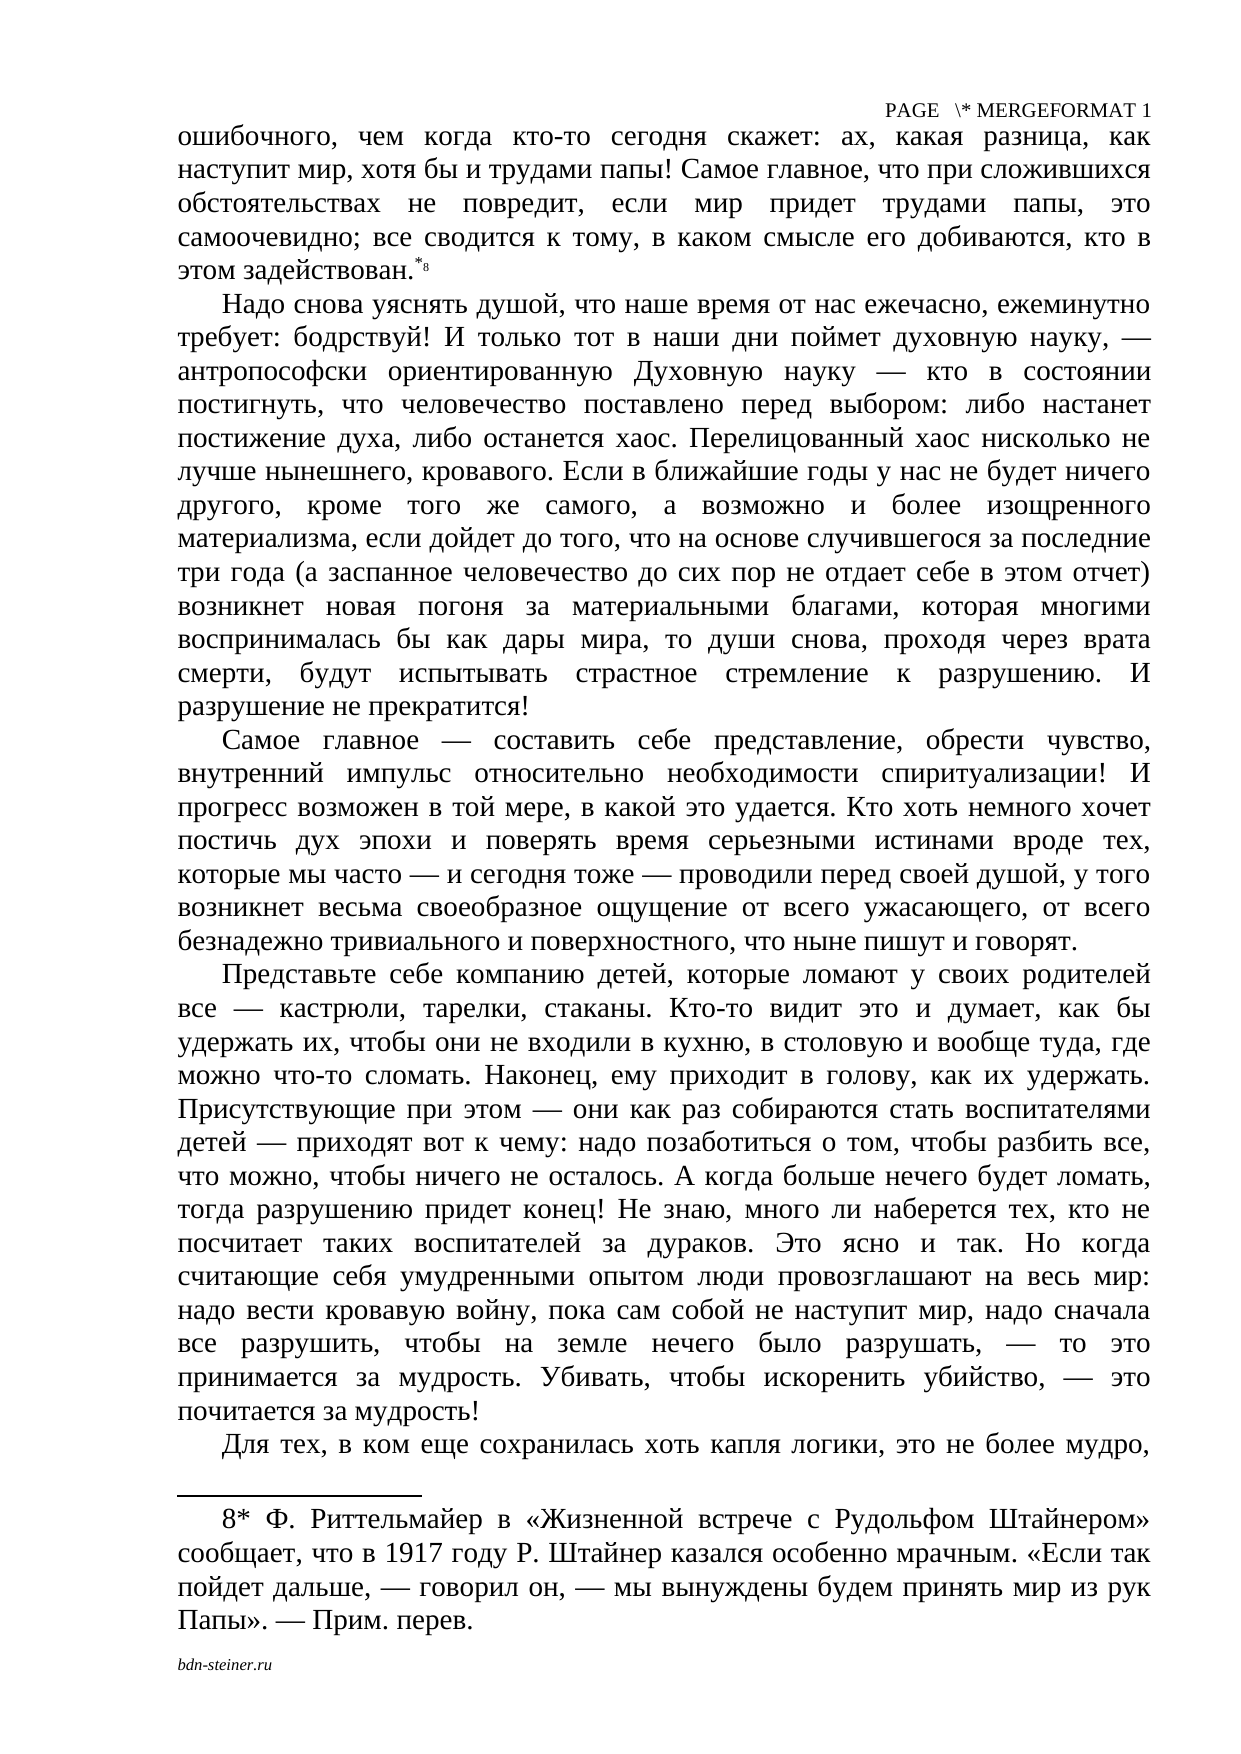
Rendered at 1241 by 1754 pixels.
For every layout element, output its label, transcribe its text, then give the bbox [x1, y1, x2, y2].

text Для тех, в ком еще сохранилась хоть капля логики, это не более мудро, [177, 1426, 1152, 1460]
text ошибочного, чем когда кто-то сегодня скажет: ах, какая разница, как наступит мир, хотя бы и трудами папы! Самое главное, что при сложившихся обстоятельствах не повредит, если мир придет трудами папы, это самоочевидно; все сводится к тому, в каком смысле его добиваются, кто в этом задействован.* [177, 118, 1152, 286]
text Надо снова уяснять душой, что наше время от нас ежечасно, ежеминутно требует: бодрствуй! И только тот в наши дни поймет духовную науку, — антропософски ориентированную Духовную науку — кто в состоянии постигнуть, что человечество поставлено перед выбором: либо настанет постижение духа, либо останется хаос. Перелицованный хаос нисколько не лучше нынешнего, кровавого. Если в ближайшие годы у нас не будет ничего другого, кроме того же самого, а возможно и более изощренного материализма, если дойдет до того, что на основе случившегося за последние три года (а заспанное человечество до сих пор не отдает себе в этом отчет) возникнет новая погоня за материальными благами, которая многими воспринималась бы как дары мира, то души снова, проходя через врата смерти, будут испытывать страстное стремление к разрушению. И разрушение не прекратится! [177, 286, 1152, 722]
text Представьте себе компанию детей, которые ломают у своих родителей все — кастрюли, тарелки, стаканы. Кто-то видит это и думает, как бы удержать их, чтобы они не входили в кухню, в столовую и вообще туда, где можно что-то сломать. Наконец, ему приходит в голову, как их удержать. Присутствующие при этом — они как раз собираются стать воспитателями детей — приходят вот к чему: надо позаботиться о том, чтобы разбить все, что можно, чтобы ничего не осталось. А когда больше нечего будет ломать, тогда разрушению придет конец! Не знаю, много ли наберется тех, кто не посчитает таких воспитателей за дураков. Это ясно и так. Но когда считающие себя умудренными опытом люди провозглашают на весь мир: надо вести кровавую войну, пока сам собой не наступит мир, надо сначала все разрушить, чтобы на земле нечего было разрушать, — то это принимается за мудрость. Убивать, чтобы искоренить убийство, — это почитается за мудрость! [177, 957, 1152, 1426]
text Самое главное — составить себе представление, обрести чувство, внутренний импульс относительно необходимости спиритуализации! И прогресс возможен в той мере, в какой это удается. Кто хоть немного хочет постичь дух эпохи и поверять время серьезными истинами вроде тех, которые мы часто — и сегодня тоже — проводили перед своей душой, у того возникнет весьма своеобразное ощущение от всего ужасающего, от всего безнадежно тривиального и поверхностного, что ныне пишут и говорят. [177, 722, 1152, 957]
text * Ф. Риттельмайер в «Жизненной встрече с Рудольфом Штайнером» сообщает, что в 1917 году Р. Штайнер казался особенно мрачным. «Если так пойдет дальше, — говорил он, — мы вынуждены будем принять мир из рук Папы». — Прим. перев. [177, 1502, 1152, 1636]
